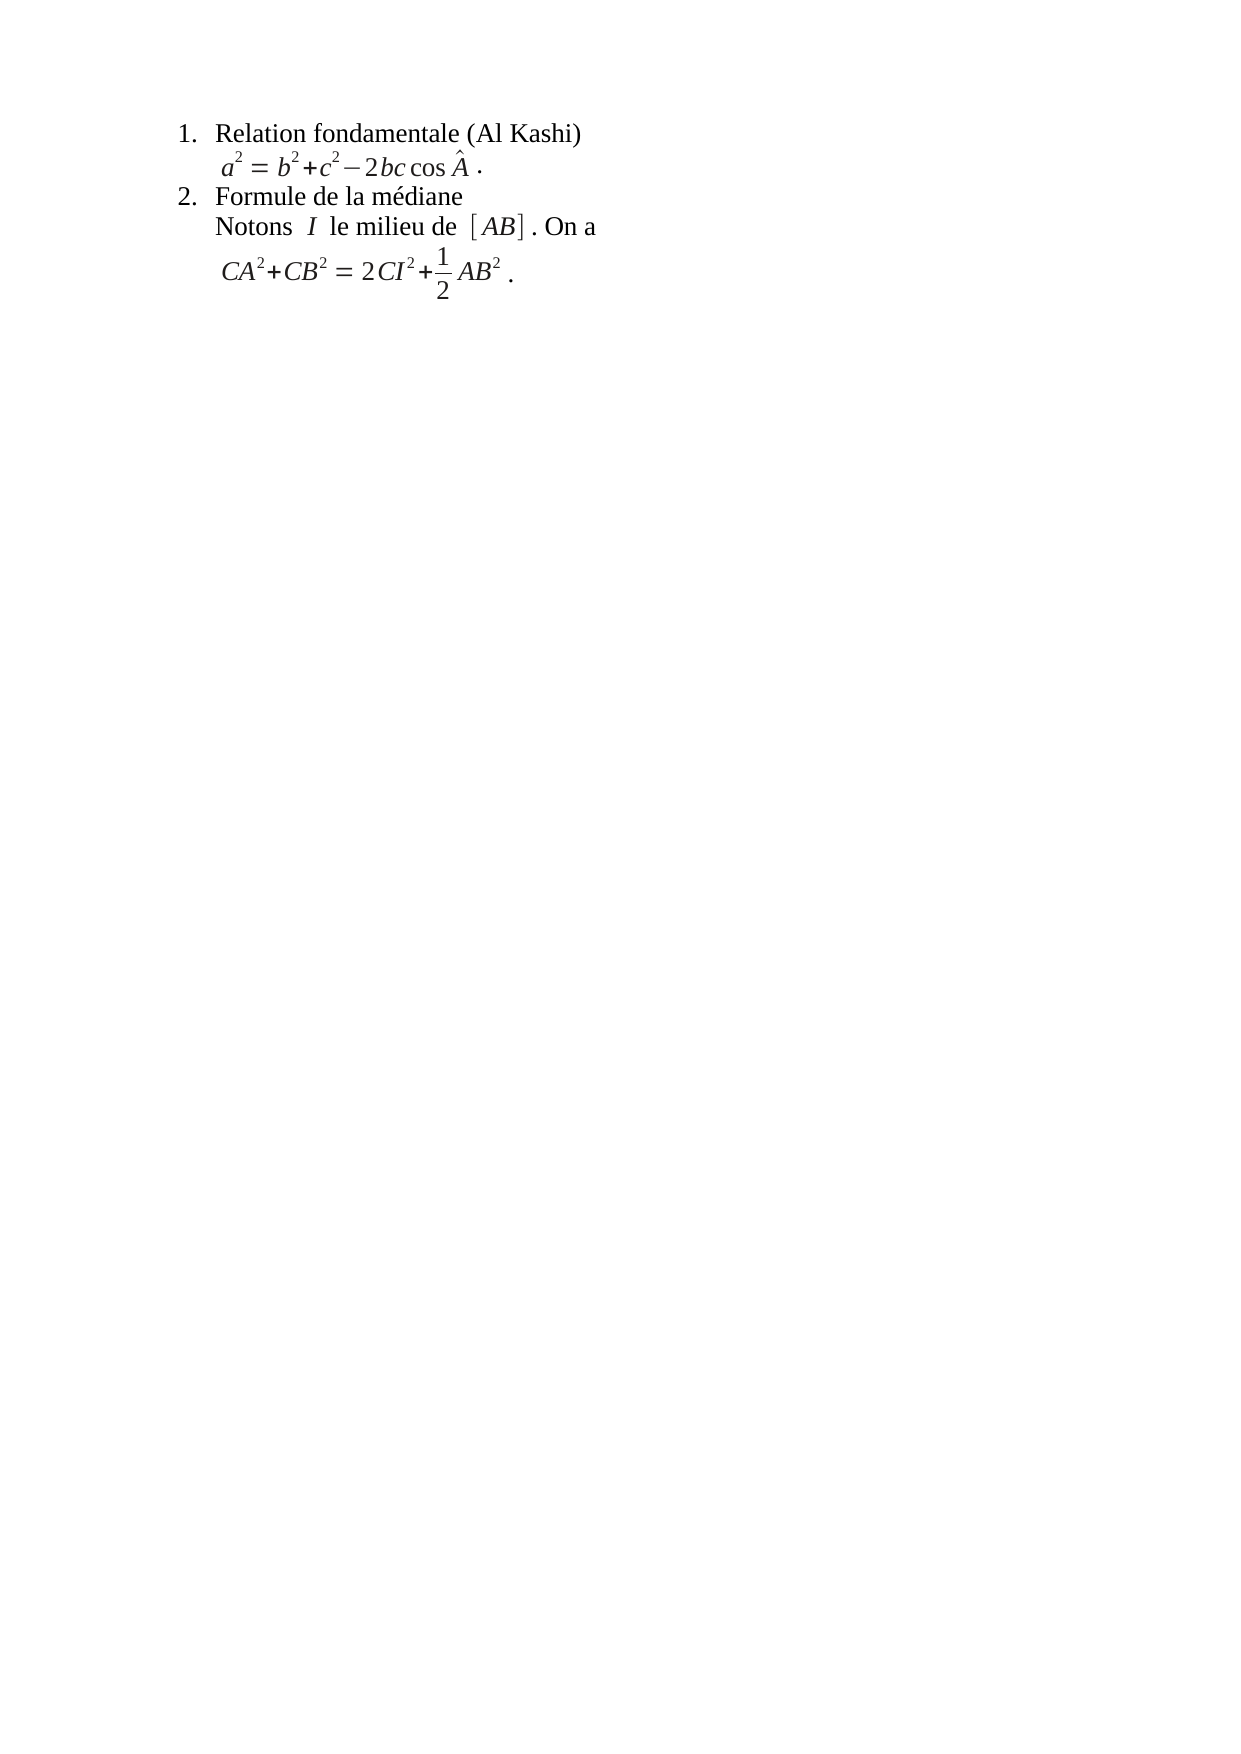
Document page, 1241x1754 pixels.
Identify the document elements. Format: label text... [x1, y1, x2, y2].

list Relation fondamentale (Al Kashi) . [177, 118, 1122, 182]
list Formule de la médiane Notons le milieu de . On a . [177, 182, 1122, 305]
